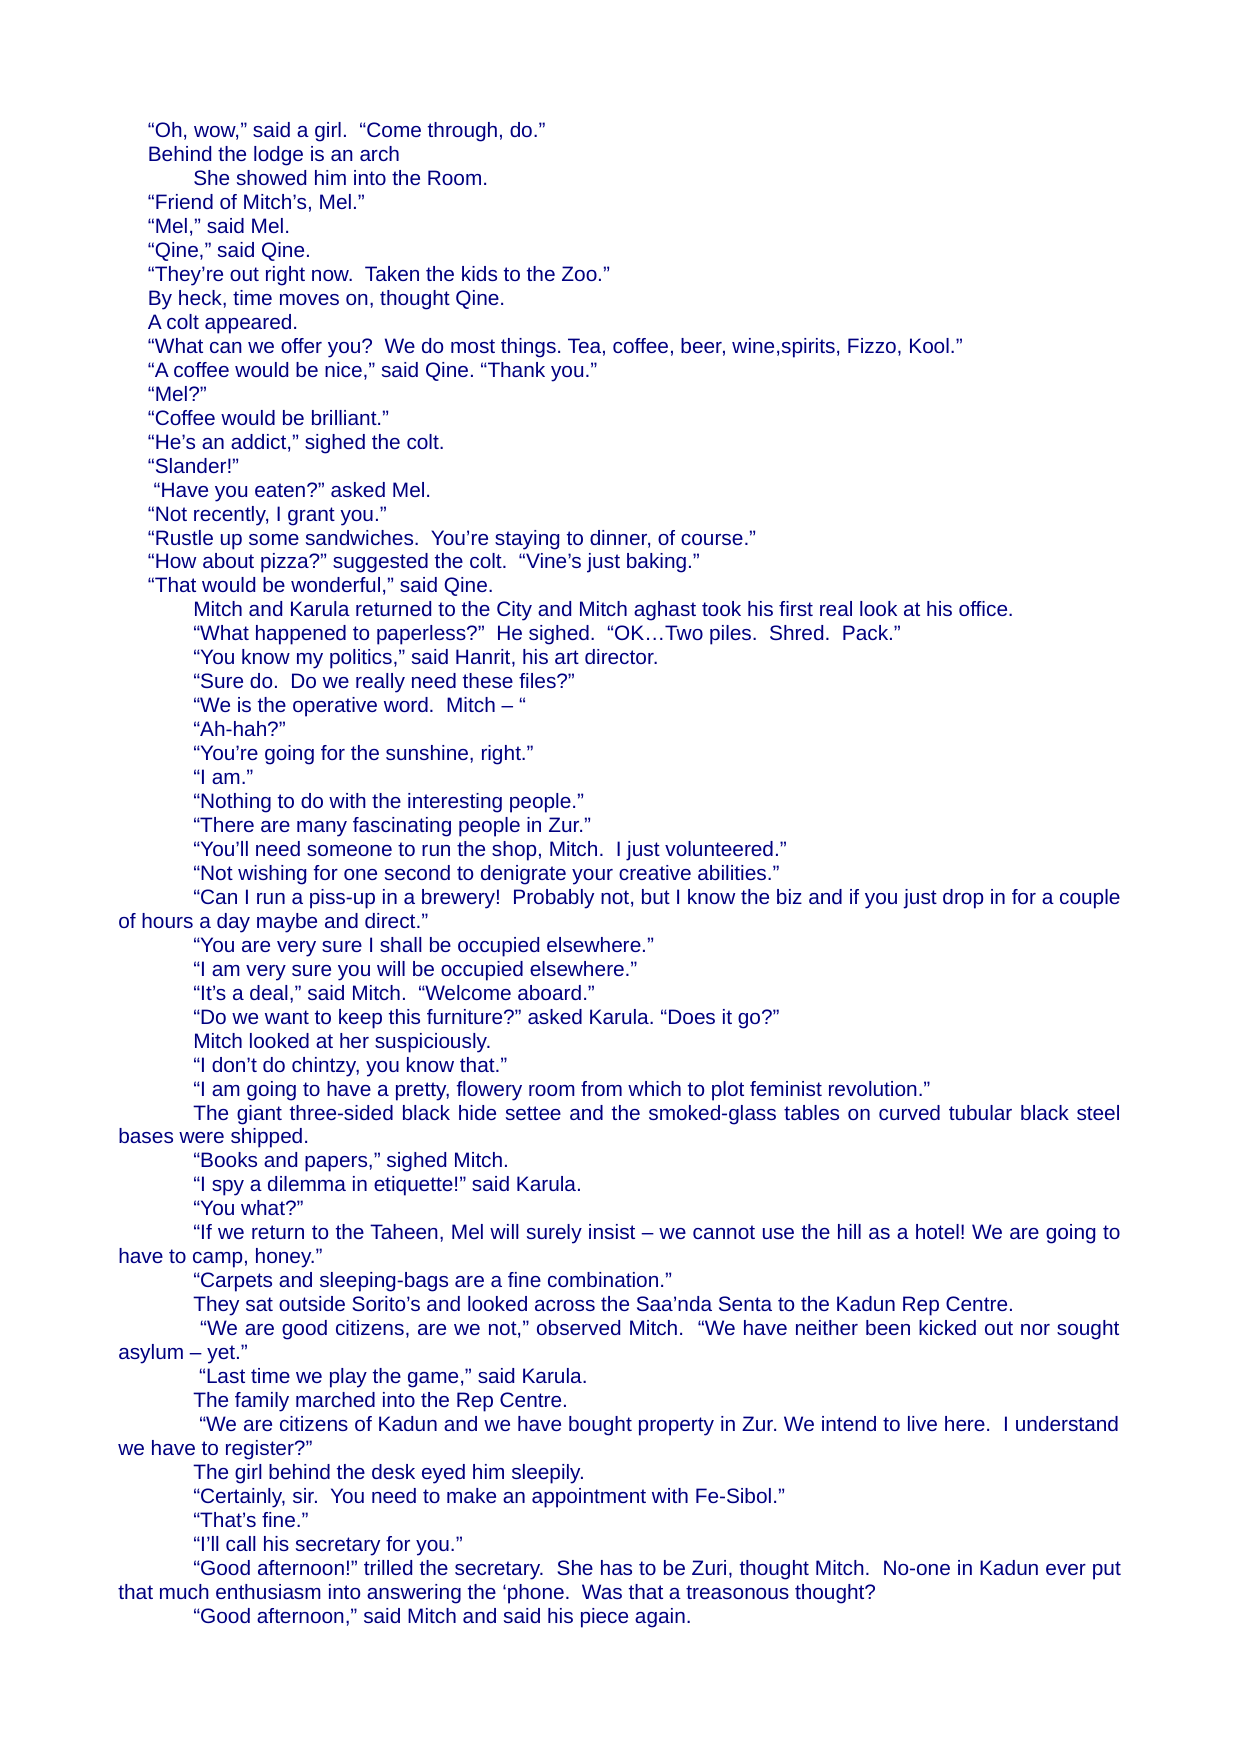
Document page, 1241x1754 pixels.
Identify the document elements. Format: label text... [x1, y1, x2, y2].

text “What happened to paperless?” He sighed. “OK…Two piles. Shred. Pack.” [118, 621, 1122, 645]
text A colt appeared. [118, 310, 1122, 334]
text “Qine,” said Qine. [118, 238, 1122, 262]
text “A coffee would be nice,” said Qine. “Thank you.” [118, 358, 1122, 382]
text Mitch looked at her suspiciously. [118, 1028, 1122, 1052]
text “You what?” [118, 1196, 1122, 1220]
text “You’ll need someone to run the shop, Mitch. I just volunteered.” [118, 837, 1122, 861]
text “They’re out right now. Taken the kids to the Zoo.” [118, 262, 1122, 286]
text “Last time we play the game,” said Karula. [118, 1364, 1122, 1388]
text “Not wishing for one second to denigrate your creative abilities.” [118, 861, 1122, 885]
text “I’ll call his secretary for you.” [118, 1532, 1122, 1556]
text “Certainly, sir. You need to make an appointment with Fe-Sibol.” [118, 1484, 1122, 1508]
text “Books and papers,” sighed Mitch. [118, 1148, 1122, 1172]
text “Nothing to do with the interesting people.” [118, 789, 1122, 813]
text By heck, time moves on, thought Qine. [118, 286, 1122, 310]
text “What can we offer you? We do most things. Tea, coffee, beer, wine,spirits, Fizzo, Kool.” [118, 334, 1122, 358]
text “I spy a dilemma in etiquette!” said Karula. [118, 1172, 1122, 1196]
text Behind the lodge is an arch [118, 142, 1122, 166]
text “There are many fascinating people in Zur.” [118, 813, 1122, 837]
text “Oh, wow,” said a girl. “Come through, do.” [118, 118, 1122, 142]
text “Mel?” [118, 382, 1122, 406]
text “You know my politics,” said Hanrit, his art director. [118, 645, 1122, 669]
text The girl behind the desk eyed him sleepily. [118, 1460, 1122, 1484]
text They sat outside Sorito’s and looked across the Saa’nda Senta to the Kadun Rep Centre. [118, 1292, 1122, 1316]
text “If we return to the Taheen, Mel will surely insist – we cannot use the hill as a hotel! We are going to have to camp, honey.” [118, 1220, 1122, 1268]
text The family marched into the Rep Centre. [118, 1388, 1122, 1412]
text “How about pizza?” suggested the colt. “Vine’s just baking.” [118, 549, 1122, 573]
text “He’s an addict,” sighed the colt. [118, 429, 1122, 453]
text “Have you eaten?” asked Mel. [118, 477, 1122, 501]
text “We are good citizens, are we not,” observed Mitch. “We have neither been kicked out nor sought asylum – yet.” [118, 1316, 1122, 1364]
text “I don’t do chintzy, you know that.” [118, 1052, 1122, 1076]
text “Mel,” said Mel. [118, 214, 1122, 238]
text “I am going to have a pretty, flowery room from which to plot feminist revolution.” [118, 1076, 1122, 1100]
text “Friend of Mitch’s, Mel.” [118, 190, 1122, 214]
text “Do we want to keep this furniture?” asked Karula. “Does it go?” [118, 1004, 1122, 1028]
text “Not recently, I grant you.” [118, 501, 1122, 525]
text The giant three-sided black hide settee and the smoked-glass tables on curved tubular black steel bases were shipped. [118, 1100, 1122, 1148]
text Mitch and Karula returned to the City and Mitch aghast took his first real look at his office. [118, 597, 1122, 621]
text “Rustle up some sandwiches. You’re staying to dinner, of course.” [118, 525, 1122, 549]
text “That would be wonderful,” said Qine. [118, 573, 1122, 597]
text “I am very sure you will be occupied elsewhere.” [118, 957, 1122, 981]
text “Good afternoon,” said Mitch and said his piece again. [118, 1603, 1122, 1627]
text “Slander!” [118, 453, 1122, 477]
text “You are very sure I shall be occupied elsewhere.” [118, 933, 1122, 957]
text She showed him into the Room. [118, 166, 1122, 190]
text “I am.” [118, 765, 1122, 789]
text “Carpets and sleeping-bags are a fine combination.” [118, 1268, 1122, 1292]
text “Sure do. Do we really need these files?” [118, 669, 1122, 693]
text “Coffee would be brilliant.” [118, 406, 1122, 429]
text “It’s a deal,” said Mitch. “Welcome aboard.” [118, 981, 1122, 1004]
text “We are citizens of Kadun and we have bought property in Zur. We intend to live here. I understand we have to register?” [118, 1412, 1122, 1460]
text “Can I run a piss-up in a brewery! Probably not, but I know the biz and if you just drop in for a couple of hours a day maybe and direct.” [118, 885, 1122, 933]
text “Ah-hah?” [118, 717, 1122, 741]
text “That’s fine.” [118, 1508, 1122, 1532]
text “We is the operative word. Mitch – “ [118, 693, 1122, 717]
text “You’re going for the sunshine, right.” [118, 741, 1122, 765]
text “Good afternoon!” trilled the secretary. She has to be Zuri, thought Mitch. No-one in Kadun ever put that much enthusiasm into answering the ‘phone. Was that a treasonous thought? [118, 1556, 1122, 1603]
